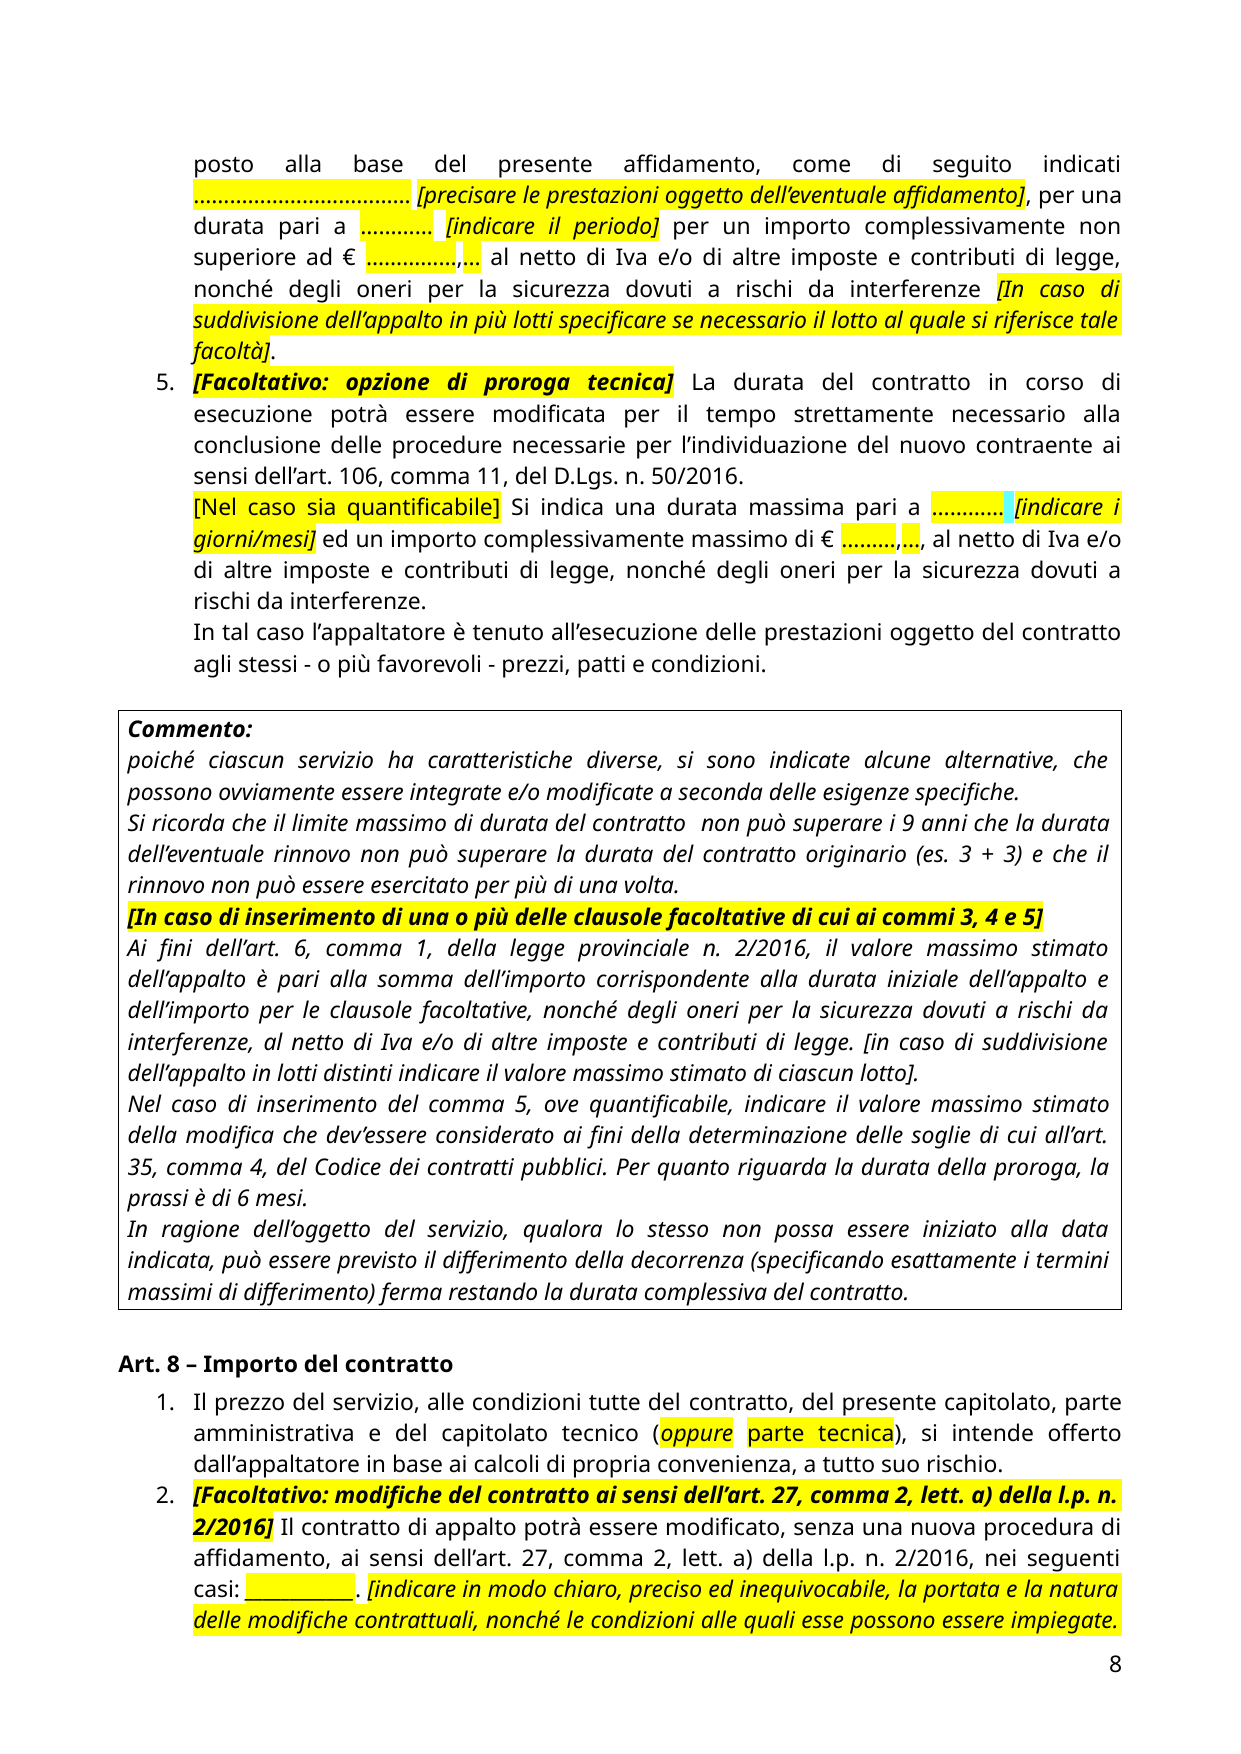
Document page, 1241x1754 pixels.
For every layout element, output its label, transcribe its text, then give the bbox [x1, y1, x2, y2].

subtitle Art. 8 – Importo del contratto [118, 1348, 1122, 1379]
text Nel caso di inserimento del comma 5, ove quantificabile, indicare il valore massimo stimato della modifica che dev’essere considerato ai fini della determinazione delle soglie di cui all’art. 35, comma 4, del Codice dei contratti pubblici. Per quanto riguarda la durata della proroga, la prassi è di 6 mesi. [119, 1085, 1121, 1210]
list posto alla base del presente affidamento, come di seguito indicati ……………………………… [precisare le prestazioni oggetto dell’eventuale affidamento], per una durata pari a ………… [indicare il periodo] per un importo complessivamente non superiore ad € ……………,… al netto di Iva e/o di altre imposte e contributi di legge, nonché degli oneri per la sicurezza dovuti a rischi da interferenze [In caso di suddivisione dell’appalto in più lotti specificare se necessario il lotto al quale si riferisce tale facoltà]. [156, 148, 1122, 366]
text [In caso di inserimento di una o più delle clausole facoltative di cui ai commi 3, 4 e 5] [119, 898, 1121, 929]
text In ragione dell’oggetto del servizio, qualora lo stesso non possa essere iniziato alla data indicata, può essere previsto il differimento della decorrenza (specificando esattamente i termini massimi di differimento) ferma restando la durata complessiva del contratto. [119, 1210, 1121, 1309]
list Il prezzo del servizio, alle condizioni tutte del contratto, del presente capitolato, parte amministrativa e del capitolato tecnico (oppure parte tecnica), si intende offerto dall’appaltatore in base ai calcoli di propria convenienza, a tutto suo rischio. [156, 1386, 1122, 1479]
text Ai fini dell’art. 6, comma 1, della legge provinciale n. 2/2016, il valore massimo stimato dell’appalto è pari alla somma dell’importo corrispondente alla durata iniziale dell’appalto e dell’importo per le clausole facoltative, nonché degli oneri per la sicurezza dovuti a rischi da interferenze, al netto di Iva e/o di altre imposte e contributi di legge. [in caso di suddivisione dell’appalto in lotti distinti indicare il valore massimo stimato di ciascun lotto]. [119, 929, 1121, 1085]
text Si ricorda che il limite massimo di durata del contratto non può superare i 9 anni che la durata dell’eventuale rinnovo non può superare la durata del contratto originario (es. 3 + 3) e che il rinnovo non può essere esercitato per più di una volta. [119, 804, 1121, 898]
list [Facoltativo: opzione di proroga tecnica] La durata del contratto in corso di esecuzione potrà essere modificata per il tempo strettamente necessario alla conclusione delle procedure necessarie per l’individuazione del nuovo contraente ai sensi dell’art. 106, comma 11, del D.Lgs. n. 50/2016. [156, 366, 1122, 491]
list In tal caso l’appaltatore è tenuto all’esecuzione delle prestazioni oggetto del contratto agli stessi - o più favorevoli - prezzi, patti e condizioni. [156, 616, 1122, 679]
text poiché ciascun servizio ha caratteristiche diverse, si sono indicate alcune alternative, che possono ovviamente essere integrate e/o modificate a seconda delle esigenze specifiche. [119, 741, 1121, 804]
list [Nel caso sia quantificabile] Si indica una durata massima pari a ………… [indicare i giorni/mesi] ed un importo complessivamente massimo di € ………,…, al netto di Iva e/o di altre imposte e contributi di legge, nonché degli oneri per la sicurezza dovuti a rischi da interferenze. [156, 491, 1122, 616]
text Commento: [119, 711, 1121, 741]
